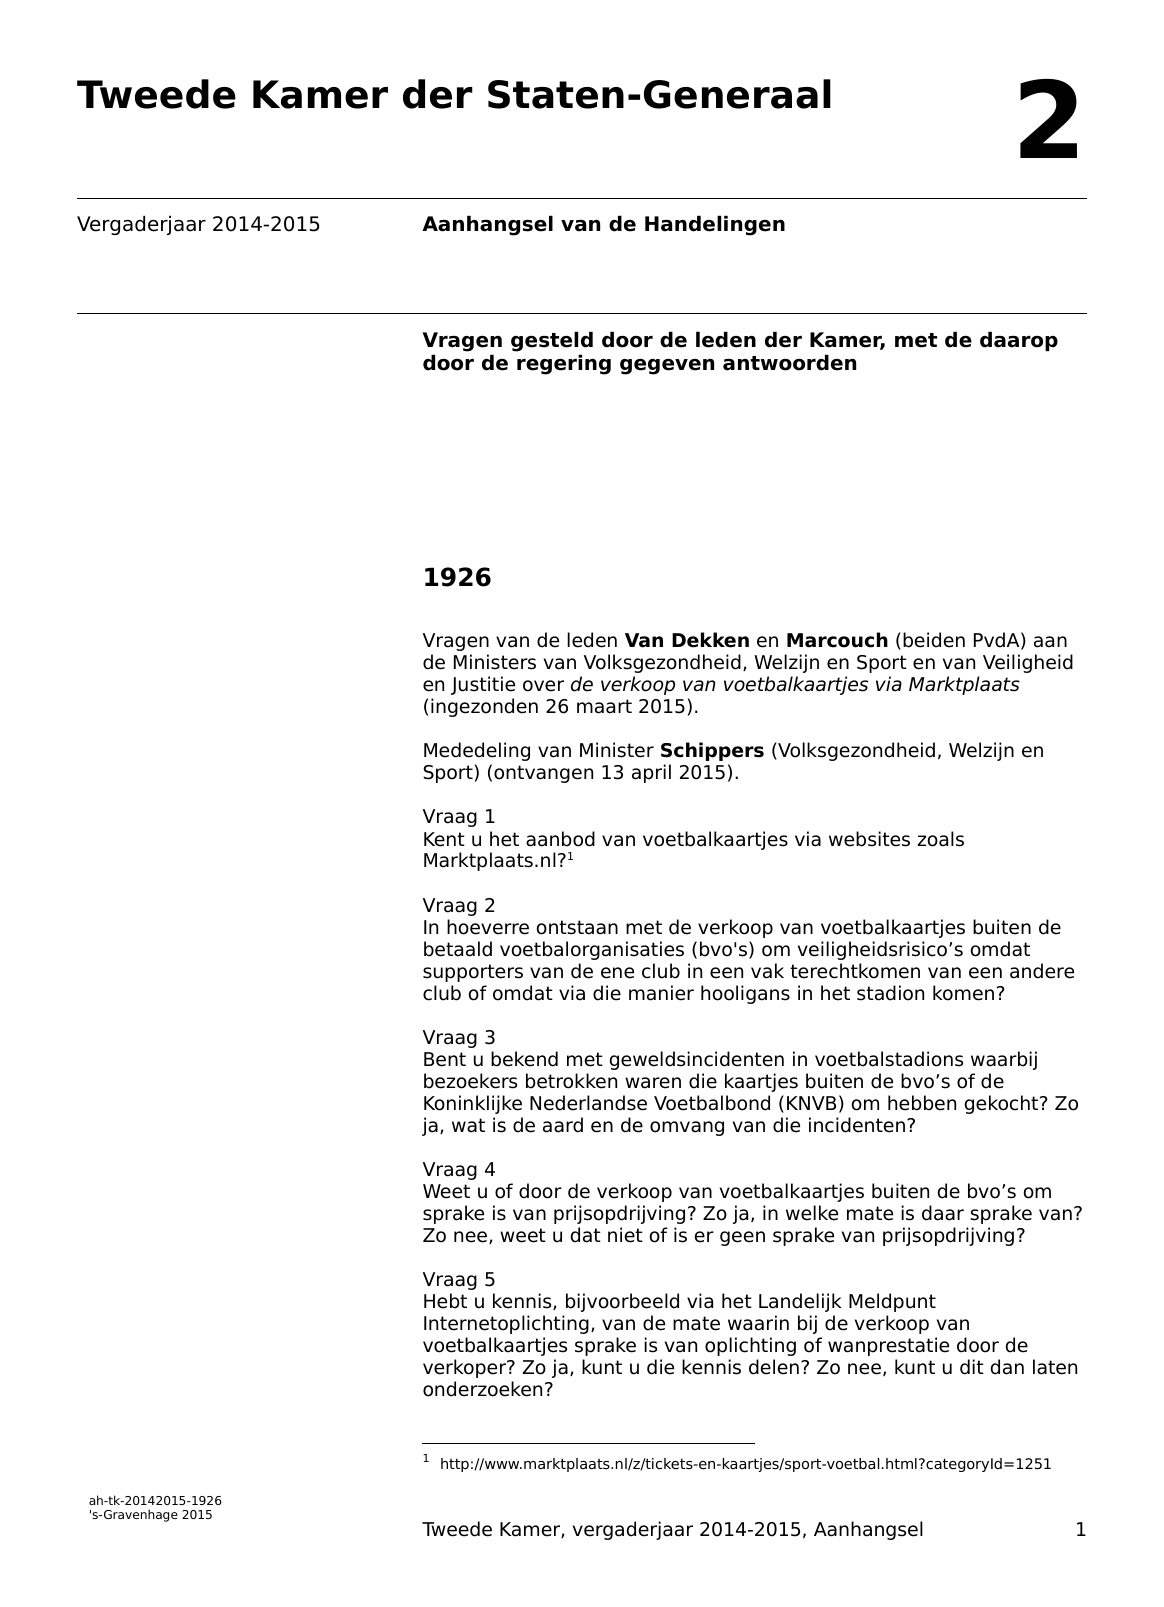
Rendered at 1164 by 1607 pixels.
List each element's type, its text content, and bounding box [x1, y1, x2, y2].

text Vraag 4 [422, 1159, 1087, 1181]
text Vraag 2 [422, 894, 1087, 917]
text Hebt u kennis, bijvoorbeeld via het Landelijk Meldpunt Internetoplichting, van de mate waarin bij de verkoop van voetbalkaartjes sprake is van oplichting of wanprestatie door de verkoper? Zo ja, kunt u die kennis delen? Zo nee, kunt u dit dan laten onderzoeken? [422, 1291, 1087, 1401]
text Vraag 1 [422, 806, 1087, 828]
text ah-tk-20142015-1926 [88, 1494, 323, 1508]
text http://www.marktplaats.nl/z/tickets-en-kaartjes/sport-voetbal.html?categoryId=1251 [422, 1452, 1087, 1474]
table_cell [77, 314, 422, 375]
text Kent u het aanbod van voetbalkaartjes via websites zoals Marktplaats.nl? [422, 828, 1087, 872]
text Mededeling van Minister Schippers (Volksgezondheid, Welzijn en Sport) (ontvangen 13 april 2015). [422, 740, 1087, 784]
text Weet u of door de verkoop van voetbalkaartjes buiten de bvo’s om sprake is van prijsopdrijving? Zo ja, in welke mate is daar sprake van? Zo nee, weet u dat niet of is er geen sprake van prijsopdrijving? [422, 1181, 1087, 1247]
table_cell Vragen gesteld door de leden der Kamer, met de daarop door de regering gegeven antwoorden [422, 314, 1087, 375]
text In hoeverre ontstaan met de verkoop van voetbalkaartjes buiten de betaald voetbalorganisaties (bvo's) om veiligheidsrisico’s omdat supporters van de ene club in een vak terechtkomen van een andere club of omdat via die manier hooligans in het stadion komen? [422, 917, 1087, 1004]
text 1926 [422, 563, 1087, 592]
text Vraag 5 [422, 1269, 1087, 1291]
table_header Tweede Kamer der Staten-Generaal [77, 59, 886, 198]
table_header 2 [886, 59, 1087, 198]
table_cell Aanhangsel van de Handelingen [422, 199, 1087, 313]
text Vragen van de leden Van Dekken en Marcouch (beiden PvdA) aan de Ministers van Volksgezondheid, Welzijn en Sport en van Veiligheid en Justitie over de verkoop van voetbalkaartjes via Marktplaats (ingezonden 26 maart 2015). [422, 630, 1087, 718]
text Bent u bekend met geweldsincidenten in voetbalstadions waarbij bezoekers betrokken waren die kaartjes buiten de bvo’s of de Koninklijke Nederlandse Voetbalbond (KNVB) om hebben gekocht? Zo ja, wat is de aard en de omvang van die incidenten? [422, 1049, 1087, 1137]
text Vraag 3 [422, 1027, 1087, 1049]
text 's-Gravenhage 2015 [88, 1508, 323, 1522]
table_cell Vergaderjaar 2014-2015 [77, 199, 422, 313]
